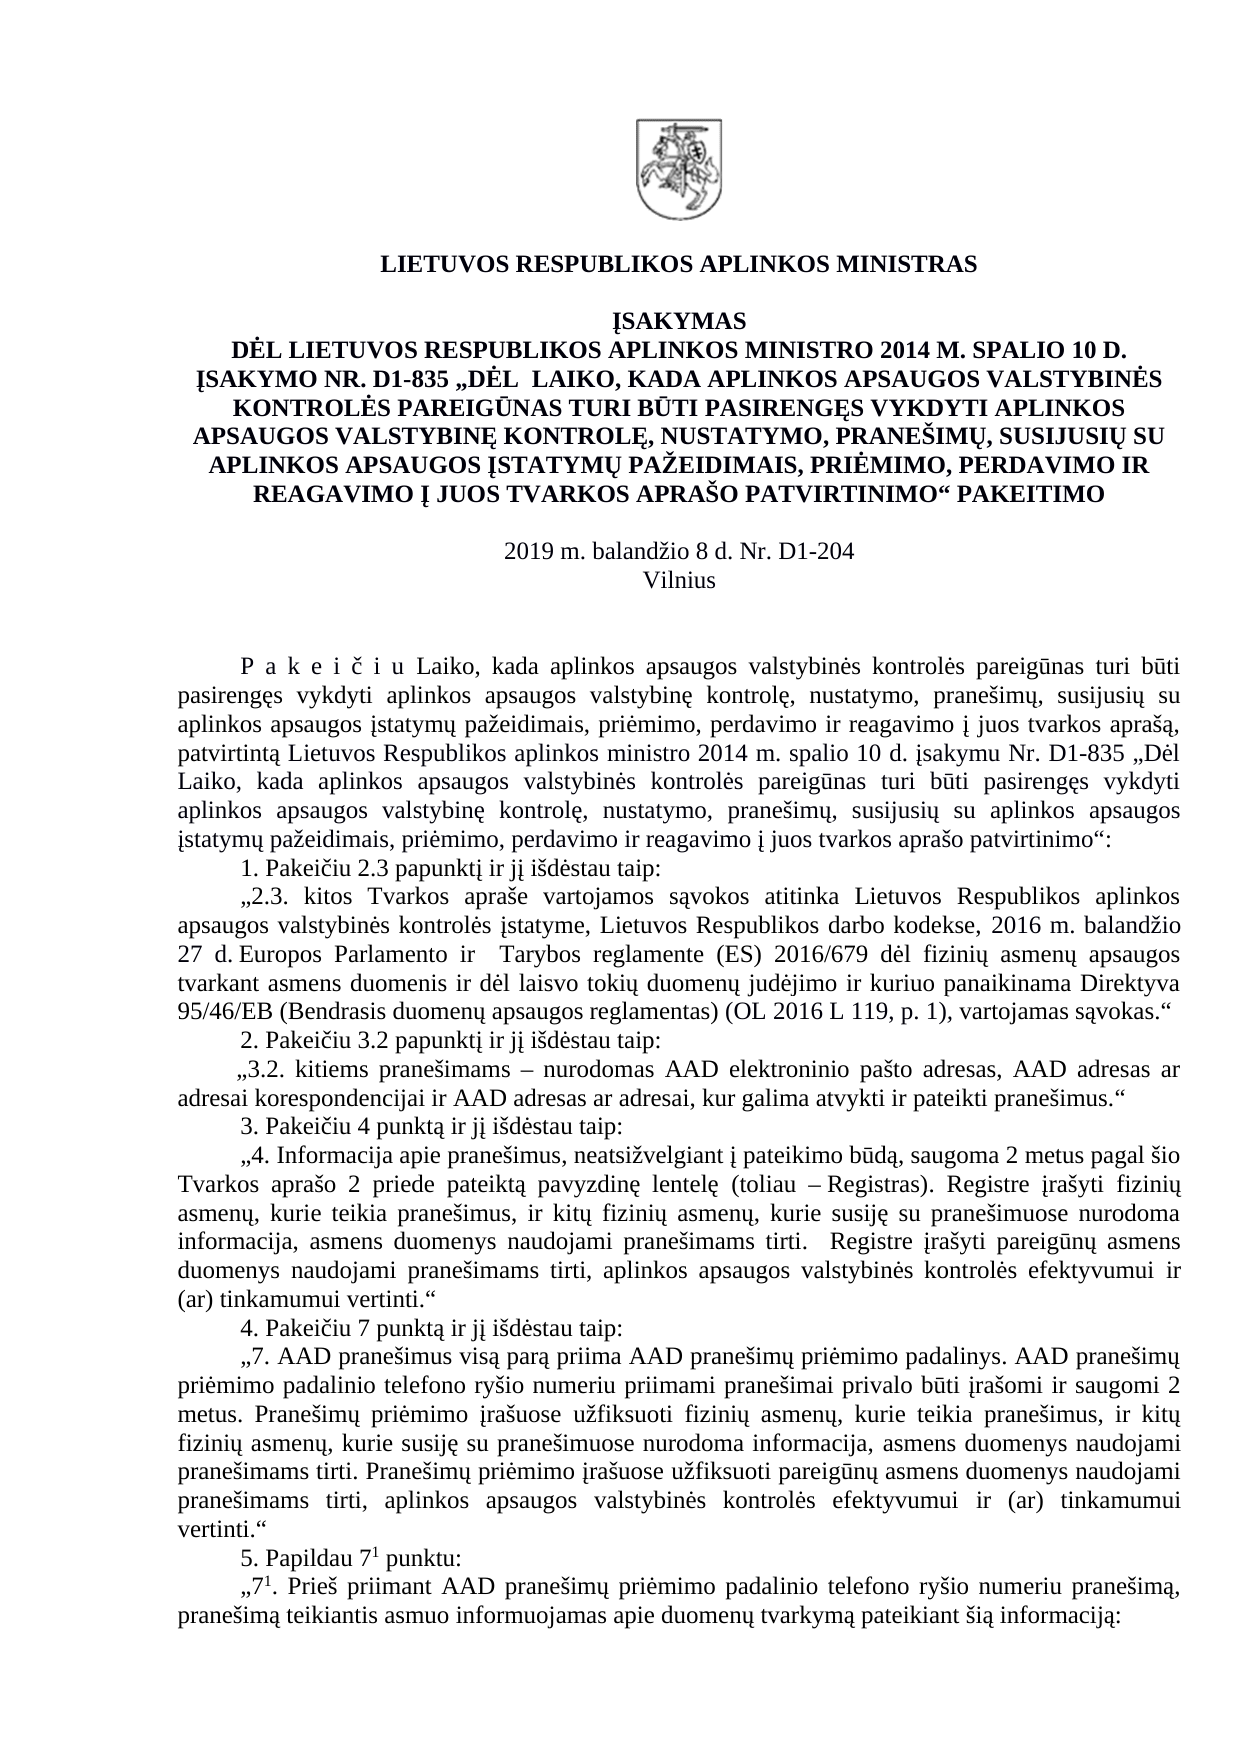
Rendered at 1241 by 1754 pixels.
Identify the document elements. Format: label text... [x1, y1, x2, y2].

text „7. AAD pranešimus visą parą priima AAD pranešimų priėmimo padalinys. AAD pranešimų priėmimo padalinio telefono ryšio numeriu priimami pranešimai privalo būti įrašomi ir saugomi 2 metus. Pranešimų priėmimo įrašuose užfiksuoti fizinių asmenų, kurie teikia pranešimus, ir kitų fizinių asmenų, kurie susiję su pranešimuose nurodoma informacija, asmens duomenys naudojami pranešimams tirti. Pranešimų priėmimo įrašuose užfiksuoti pareigūnų asmens duomenys naudojami pranešimams tirti, aplinkos apsaugos valstybinės kontrolės efektyvumui ir (ar) tinkamumui vertinti.“ [177, 1341, 1181, 1543]
text „4. Informacija apie pranešimus, neatsižvelgiant į pateikimo būdą, saugoma 2 metus pagal šio Tvarkos aprašo 2 priede pateiktą pavyzdinę lentelę (toliau – Registras). Registre įrašyti fizinių asmenų, kurie teikia pranešimus, ir kitų fizinių asmenų, kurie susiję su pranešimuose nurodoma informacija, asmens duomenys naudojami pranešimams tirti. Registre įrašyti pareigūnų asmens duomenys naudojami pranešimams tirti, aplinkos apsaugos valstybinės kontrolės efektyvumui ir (ar) tinkamumui vertinti.“ [177, 1140, 1181, 1313]
text DĖL LIETUVOS RESPUBLIKOS APLINKOS MINISTRO 2014 M. SPALIO 10 D. ĮSAKYMO NR. D1-835 „DĖL LAIKO, KADA APLINKOS APSAUGOS VALSTYBINĖS KONTROLĖS PAREIGŪNAS TURI BŪTI PASIRENGĘS VYKDYTI APLINKOS APSAUGOS VALSTYBINĘ KONTROLĘ, NUSTATYMO, PRANEŠIMŲ, SUSIJUSIŲ SU APLINKOS APSAUGOS ĮSTATYMŲ PAŽEIDIMAIS, PRIĖMIMO, PERDAVIMO IR REAGAVIMO Į JUOS TVARKOS APRAŠO PATVIRTINIMO“ PAKEITIMO [177, 335, 1181, 508]
text LIETUVOS RESPUBLIKOS APLINKOS MINISTRAS [177, 249, 1181, 278]
text 2. Pakeičiu 3.2 papunktį ir jį išdėstau taip: [177, 1025, 1181, 1054]
text 2019 m. balandžio 8 d. Nr. D1-204 [177, 536, 1181, 565]
text 5. Papildau 71 punktu: [177, 1543, 1181, 1571]
text „2.3. kitos Tvarkos apraše vartojamos sąvokos atitinka Lietuvos Respublikos aplinkos apsaugos valstybinės kontrolės įstatyme, Lietuvos Respublikos darbo kodekse, 2016 m. balandžio 27 d. Europos Parlamento ir Tarybos reglamente (ES) 2016/679 dėl fizinių asmenų apsaugos tvarkant asmens duomenis ir dėl laisvo tokių duomenų judėjimo ir kuriuo panaikinama Direktyva 95/46/EB (Bendrasis duomenų apsaugos reglamentas) (OL 2016 L 119, p. 1), vartojamas sąvokas.“ [177, 881, 1181, 1025]
text 4. Pakeičiu 7 punktą ir jį išdėstau taip: [177, 1313, 1181, 1341]
text P a k e i č i u Laiko, kada aplinkos apsaugos valstybinės kontrolės pareigūnas turi būti pasirengęs vykdyti aplinkos apsaugos valstybinę kontrolę, nustatymo, pranešimų, susijusių su aplinkos apsaugos įstatymų pažeidimais, priėmimo, perdavimo ir reagavimo į juos tvarkos aprašą, patvirtintą Lietuvos Respublikos aplinkos ministro 2014 m. spalio 10 d. įsakymu Nr. D1-835 „Dėl Laiko, kada aplinkos apsaugos valstybinės kontrolės pareigūnas turi būti pasirengęs vykdyti aplinkos apsaugos valstybinę kontrolę, nustatymo, pranešimų, susijusių su aplinkos apsaugos įstatymų pažeidimais, priėmimo, perdavimo ir reagavimo į juos tvarkos aprašo patvirtinimo“: [177, 651, 1181, 853]
text ĮSAKYMAS [177, 306, 1181, 335]
text 1. Pakeičiu 2.3 papunktį ir jį išdėstau taip: [177, 853, 1181, 881]
text 3. Pakeičiu 4 punktą ir jį išdėstau taip: [177, 1111, 1181, 1140]
text „71. Prieš priimant AAD pranešimų priėmimo padalinio telefono ryšio numeriu pranešimą, pranešimą teikiantis asmuo informuojamas apie duomenų tvarkymą pateikiant šią informaciją: [177, 1571, 1181, 1629]
text Vilnius [177, 565, 1181, 594]
text „3.2. kitiems pranešimams – nurodomas AAD elektroninio pašto adresas, AAD adresas ar adresai korespondencijai ir AAD adresas ar adresai, kur galima atvykti ir pateikti pranešimus.“ [177, 1054, 1181, 1111]
